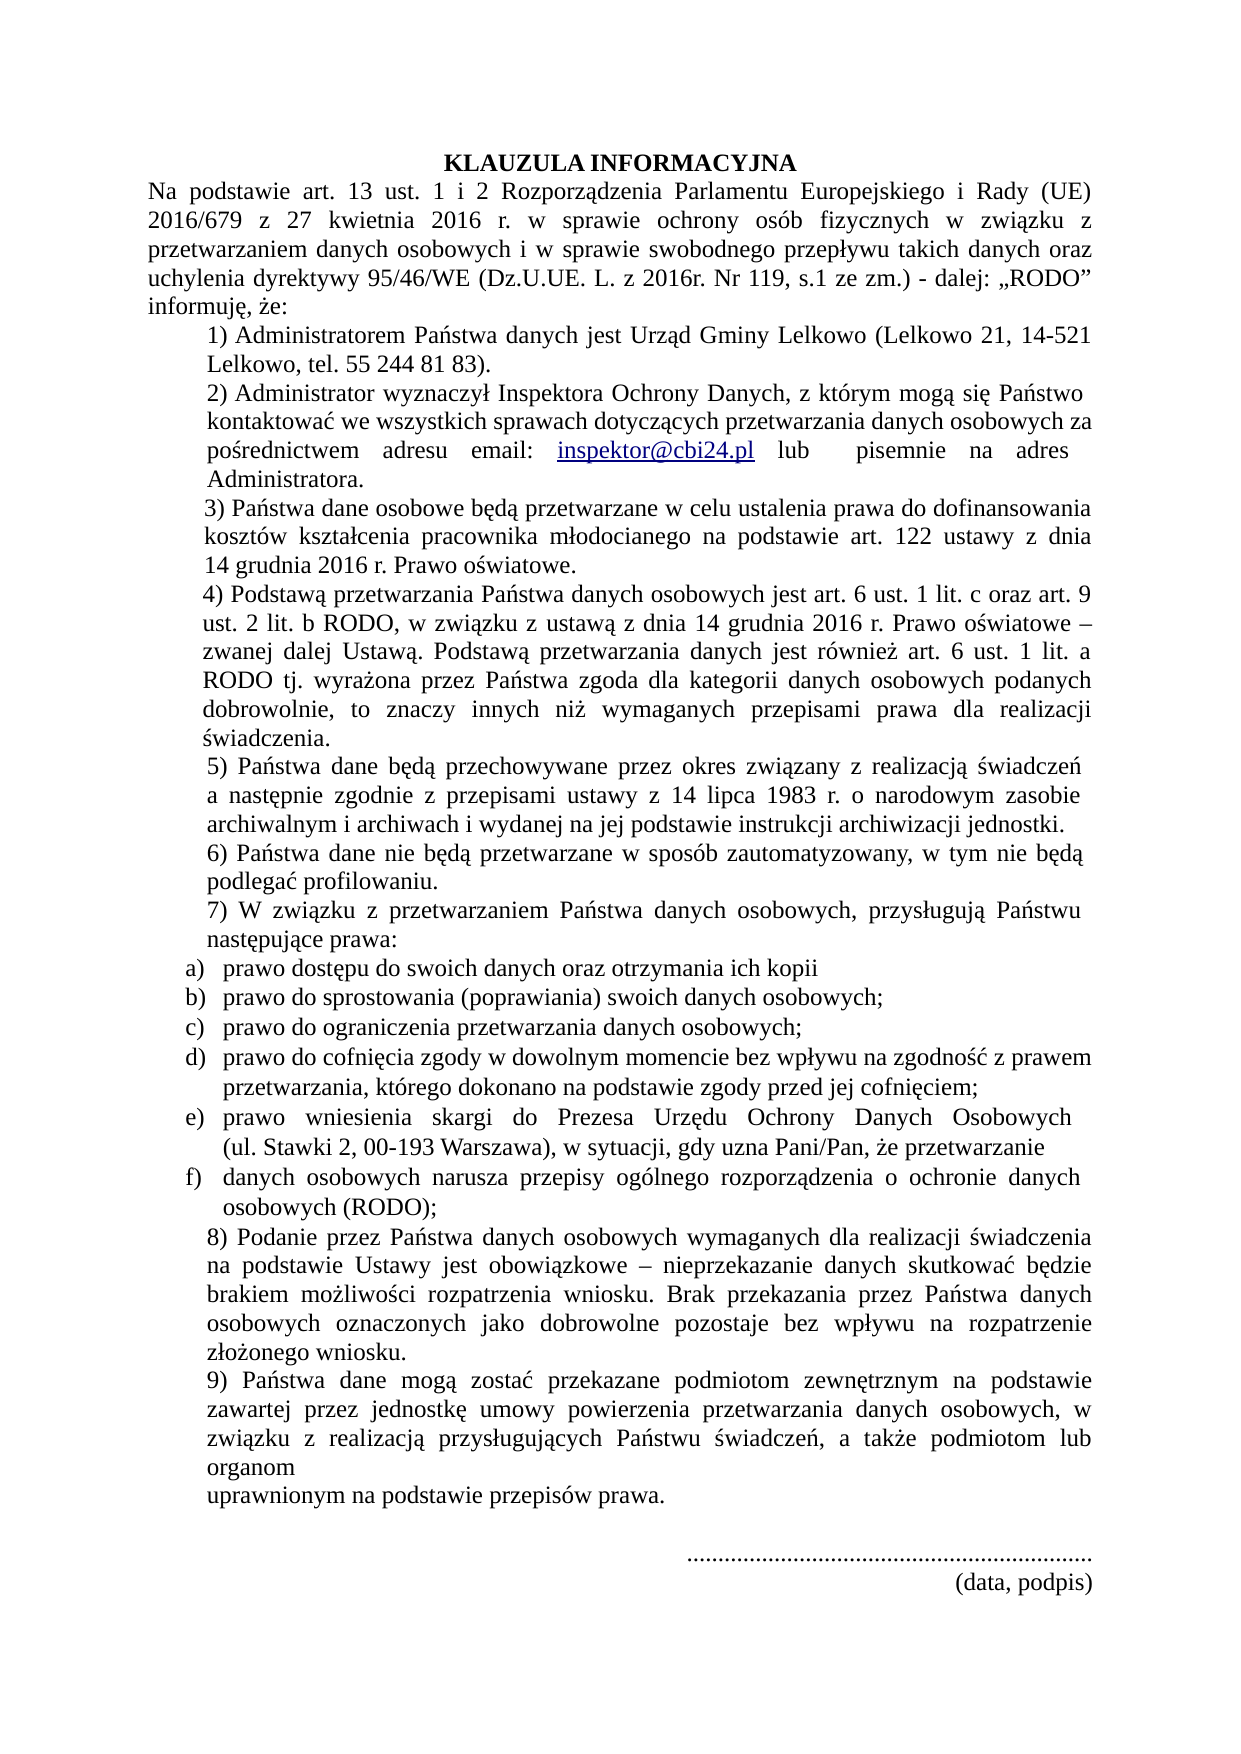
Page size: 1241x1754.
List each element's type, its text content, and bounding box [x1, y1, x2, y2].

list prawo do sprostowania (poprawiania) swoich danych osobowych; [185, 982, 1093, 1011]
list prawo do ograniczenia przetwarzania danych osobowych; [185, 1012, 1093, 1041]
list 2) Administrator wyznaczył Inspektora Ochrony Danych, z którym mogą się Państwo kontaktować we wszystkich sprawach dotyczących przetwarzania danych osobowych za pośrednictwem adresu email: inspektor@cbi24.pl lub pisemnie na adres Administratora. [207, 378, 1093, 493]
list prawo dostępu do swoich danych oraz otrzymania ich kopii [185, 953, 1093, 981]
list 5) Państwa dane będą przechowywane przez okres związany z realizacją świadczeń a następnie zgodnie z przepisami ustawy z 14 lipca 1983 r. o narodowym zasobie archiwalnym i archiwach i wydanej na jej podstawie instrukcji archiwizacji jednostki. [207, 751, 1093, 838]
list 8) Podanie przez Państwa danych osobowych wymaganych dla realizacji świadczenia na podstawie Ustawy jest obowiązkowe – nieprzekazanie danych skutkować będzie brakiem możliwości rozpatrzenia wniosku. Brak przekazania przez Państwa danych osobowych oznaczonych jako dobrowolne pozostaje bez wpływu na rozpatrzenie złożonego wniosku. [207, 1222, 1093, 1365]
list 4) Podstawą przetwarzania Państwa danych osobowych jest art. 6 ust. 1 lit. c oraz art. 9 ust. 2 lit. b RODO, w związku z ustawą z dnia 14 grudnia 2016 r. Prawo oświatowe – zwanej dalej Ustawą. Podstawą przetwarzania danych jest również art. 6 ust. 1 lit. a RODO tj. wyrażona przez Państwa zgoda dla kategorii danych osobowych podanych dobrowolnie, to znaczy innych niż wymaganych przepisami prawa dla realizacji świadczenia. [202, 579, 1093, 751]
list 9) Państwa dane mogą zostać przekazane podmiotom zewnętrznym na podstawie zawartej przez jednostkę umowy powierzenia przetwarzania danych osobowych, w związku z realizacją przysługujących Państwu świadczeń, a także podmiotom lub organom uprawnionym na podstawie przepisów prawa. [207, 1365, 1093, 1509]
list 1) Administratorem Państwa danych jest Urząd Gminy Lelkowo (Lelkowo 21, 14-521 Lelkowo, tel. 55 244 81 83). [207, 320, 1093, 378]
list 3) Państwa dane osobowe będą przetwarzane w celu ustalenia prawa do dofinansowania kosztów kształcenia pracownika młodocianego na podstawie art. 122 ustawy z dnia 14 grudnia 2016 r. Prawo oświatowe. [204, 493, 1093, 579]
text Na podstawie art. 13 ust. 1 i 2 Rozporządzenia Parlamentu Europejskiego i Rady (UE) 2016/679 z 27 kwietnia 2016 r. w sprawie ochrony osób fizycznych w związku z przetwarzaniem danych osobowych i w sprawie swobodnego przepływu takich danych oraz uchylenia dyrektywy 95/46/WE (Dz.U.UE. L. z 2016r. Nr 119, s.1 ze zm.) - dalej: „RODO” informuję, że: [148, 176, 1093, 320]
list prawo do cofnięcia zgody w dowolnym momencie bez wpływu na zgodność z prawem przetwarzania, którego dokonano na podstawie zgody przed jej cofnięciem; [185, 1042, 1093, 1101]
text KLAUZULA INFORMACYJNA [148, 148, 1093, 176]
list danych osobowych narusza przepisy ogólnego rozporządzenia o ochronie danych osobowych (RODO); [185, 1162, 1093, 1221]
list prawo wniesienia skargi do Prezesa Urzędu Ochrony Danych Osobowych (ul. Stawki 2, 00-193 Warszawa), w sytuacji, gdy uzna Pani/Pan, że przetwarzanie [185, 1102, 1093, 1161]
list 7) W związku z przetwarzaniem Państwa danych osobowych, przysługują Państwu następujące prawa: [207, 895, 1093, 953]
text ................................................................. [148, 1538, 1093, 1567]
list 6) Państwa dane nie będą przetwarzane w sposób zautomatyzowany, w tym nie będą podlegać profilowaniu. [207, 838, 1093, 895]
text (data, podpis) [148, 1567, 1093, 1595]
